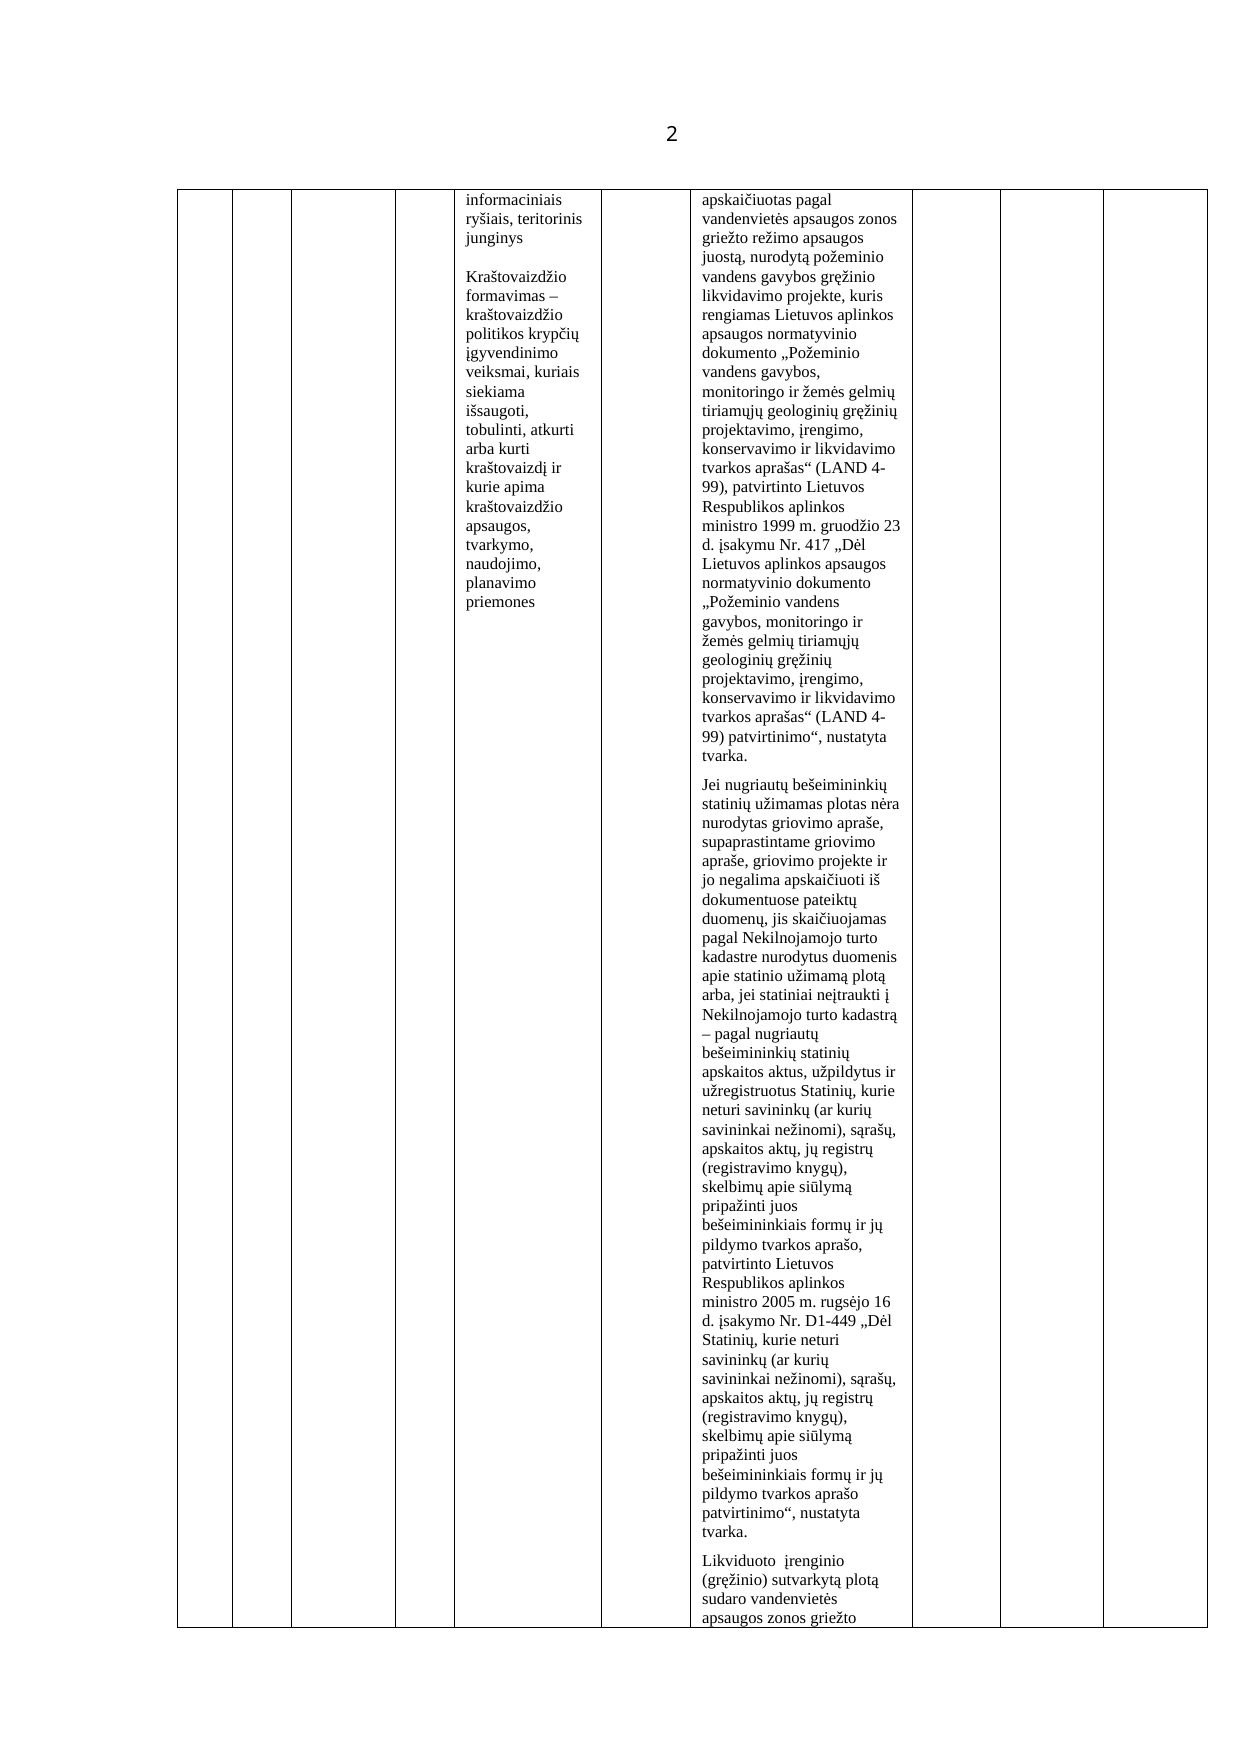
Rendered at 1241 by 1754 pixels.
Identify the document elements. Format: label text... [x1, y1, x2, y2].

table_header apskaičiuotas pagal vandenvietės apsaugos zonos griežto režimo apsaugos juostą, nurodytą požeminio vandens gavybos gręžinio likvidavimo projekte, kuris rengiamas Lietuvos aplinkos apsaugos normatyvinio dokumento „Požeminio vandens gavybos, monitoringo ir žemės gelmių tiriamųjų geologinių gręžinių projektavimo, įrengimo, konservavimo ir likvidavimo tvarkos aprašas“ (LAND 4-99), patvirtinto Lietuvos Respublikos aplinkos ministro 1999 m. gruodžio 23 d. įsakymu Nr. 417 „Dėl Lietuvos aplinkos apsaugos normatyvinio dokumento „Požeminio vandens gavybos, monitoringo ir žemės gelmių tiriamųjų geologinių gręžinių projektavimo, įrengimo, konservavimo ir likvidavimo tvarkos aprašas“ (LAND 4-99) patvirtinimo“, nustatyta tvarka. Jei nugriautų bešeimininkių statinių užimamas plotas nėra nurodytas griovimo apraše, supaprastintame griovimo apraše, griovimo projekte ir jo negalima apskaičiuoti iš dokumentuose pateiktų duomenų, jis skaičiuojamas pagal Nekilnojamojo turto kadastre nurodytus duomenis apie statinio užimamą plotą arba, jei statiniai neįtraukti į Nekilnojamojo turto kadastrą – pagal nugriautų bešeimininkių statinių apskaitos aktus, užpildytus ir užregistruotus Statinių, kurie neturi savininkų (ar kurių savininkai nežinomi), sąrašų, apskaitos aktų, jų registrų (registravimo knygų), skelbimų apie siūlymą pripažinti juos bešeimininkiais formų ir jų pildymo tvarkos aprašo, patvirtinto Lietuvos Respublikos aplinkos ministro 2005 m. rugsėjo 16 d. įsakymo Nr. D1-449 „Dėl Statinių, kurie neturi savininkų (ar kurių savininkai nežinomi), sąrašų, apskaitos aktų, jų registrų (registravimo knygų), skelbimų apie siūlymą pripažinti juos bešeimininkiais formų ir jų pildymo tvarkos aprašo patvirtinimo“, nustatyta tvarka. Likviduoto įrenginio (gręžinio) sutvarkytą plotą sudaro vandenvietės apsaugos zonos griežto [691, 190, 912, 1627]
table_header [602, 190, 690, 1627]
table_header [396, 190, 454, 1627]
table_header [233, 190, 291, 1627]
table_header [1001, 190, 1103, 1627]
table_header informaciniais ryšiais, teritorinis junginys Kraštovaizdžio formavimas – kraštovaizdžio politikos krypčių įgyvendinimo veiksmai, kuriais siekiama išsaugoti, tobulinti, atkurti arba kurti kraštovaizdį ir kurie apima kraštovaizdžio apsaugos, tvarkymo, naudojimo, planavimo priemones [455, 190, 601, 1627]
table_header [913, 190, 1000, 1627]
table_header [292, 190, 395, 1627]
table_header [1104, 190, 1207, 1627]
table_header [178, 190, 232, 1627]
